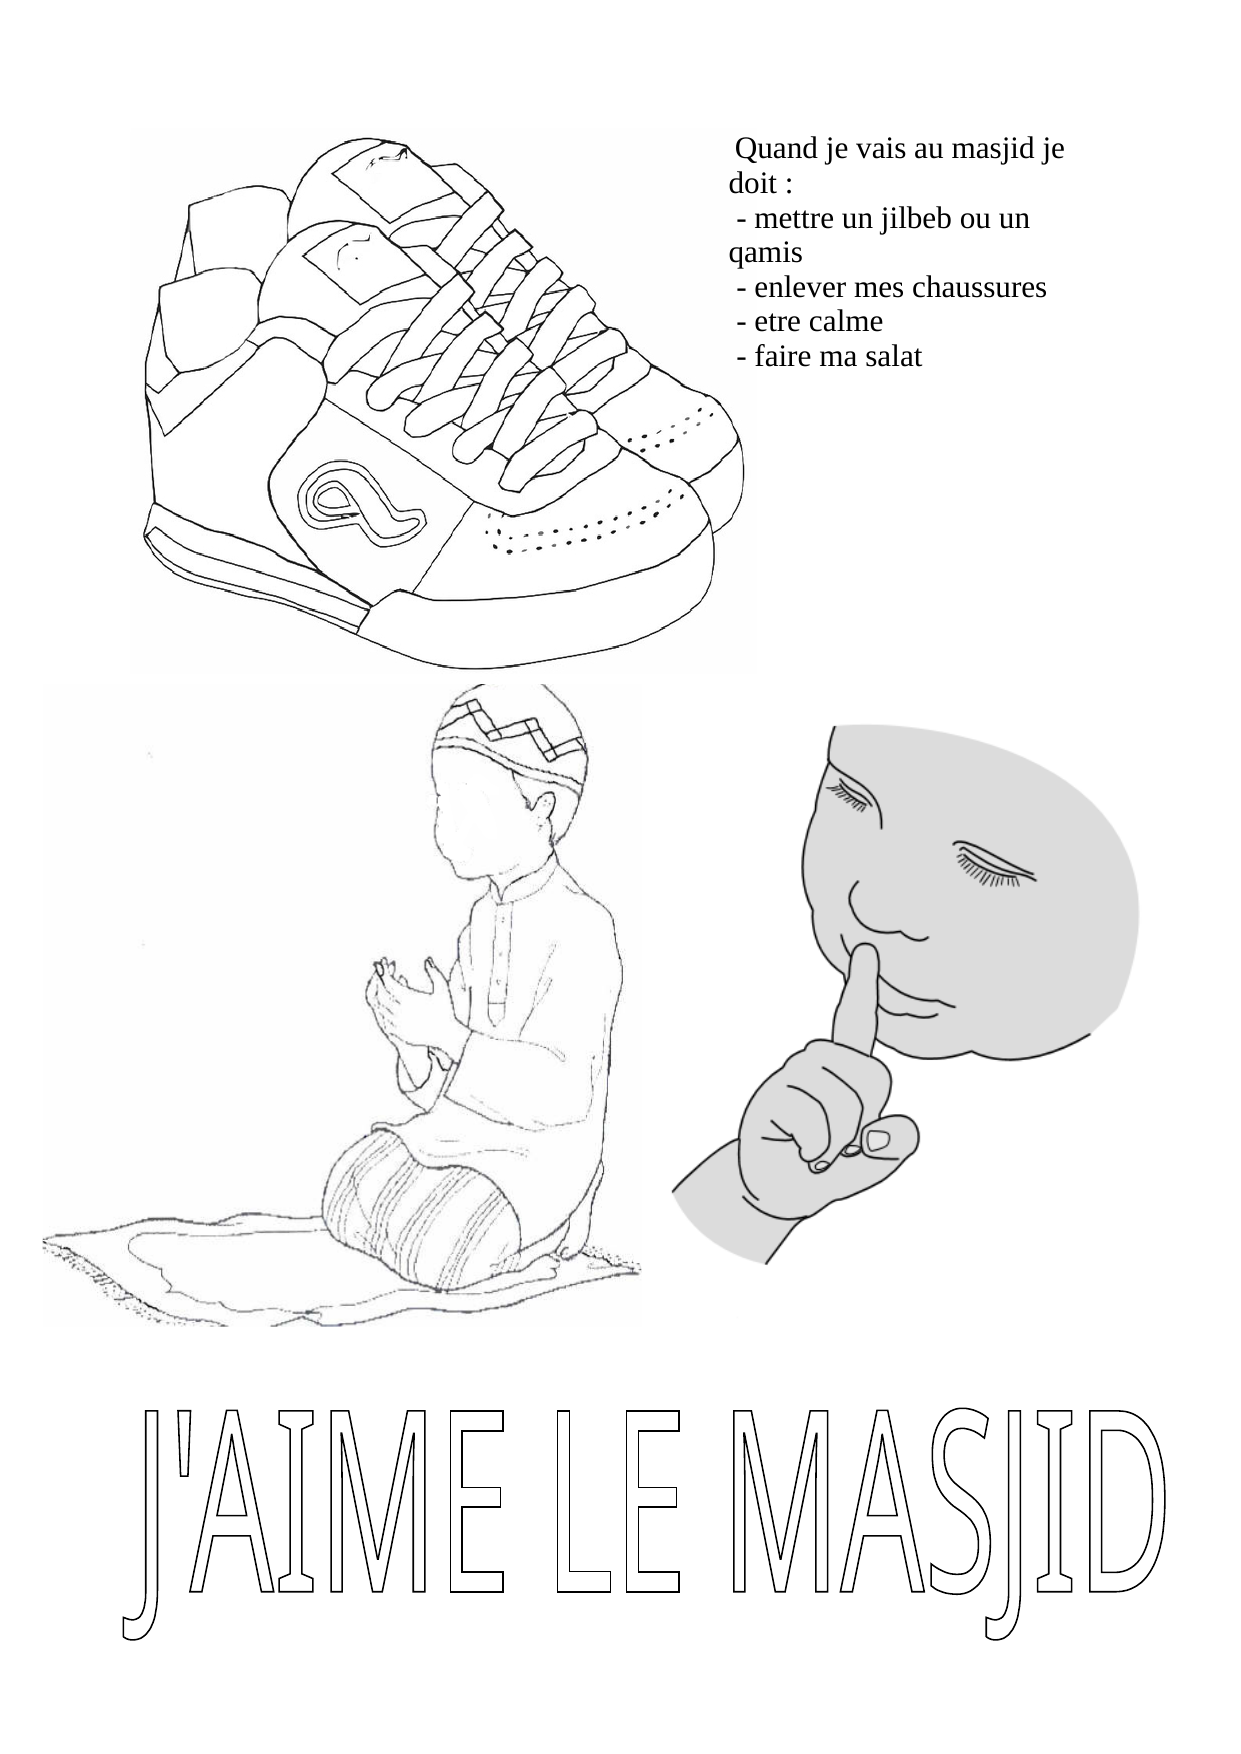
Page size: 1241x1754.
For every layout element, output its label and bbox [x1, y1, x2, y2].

picture [100, 124, 1240, 1334]
